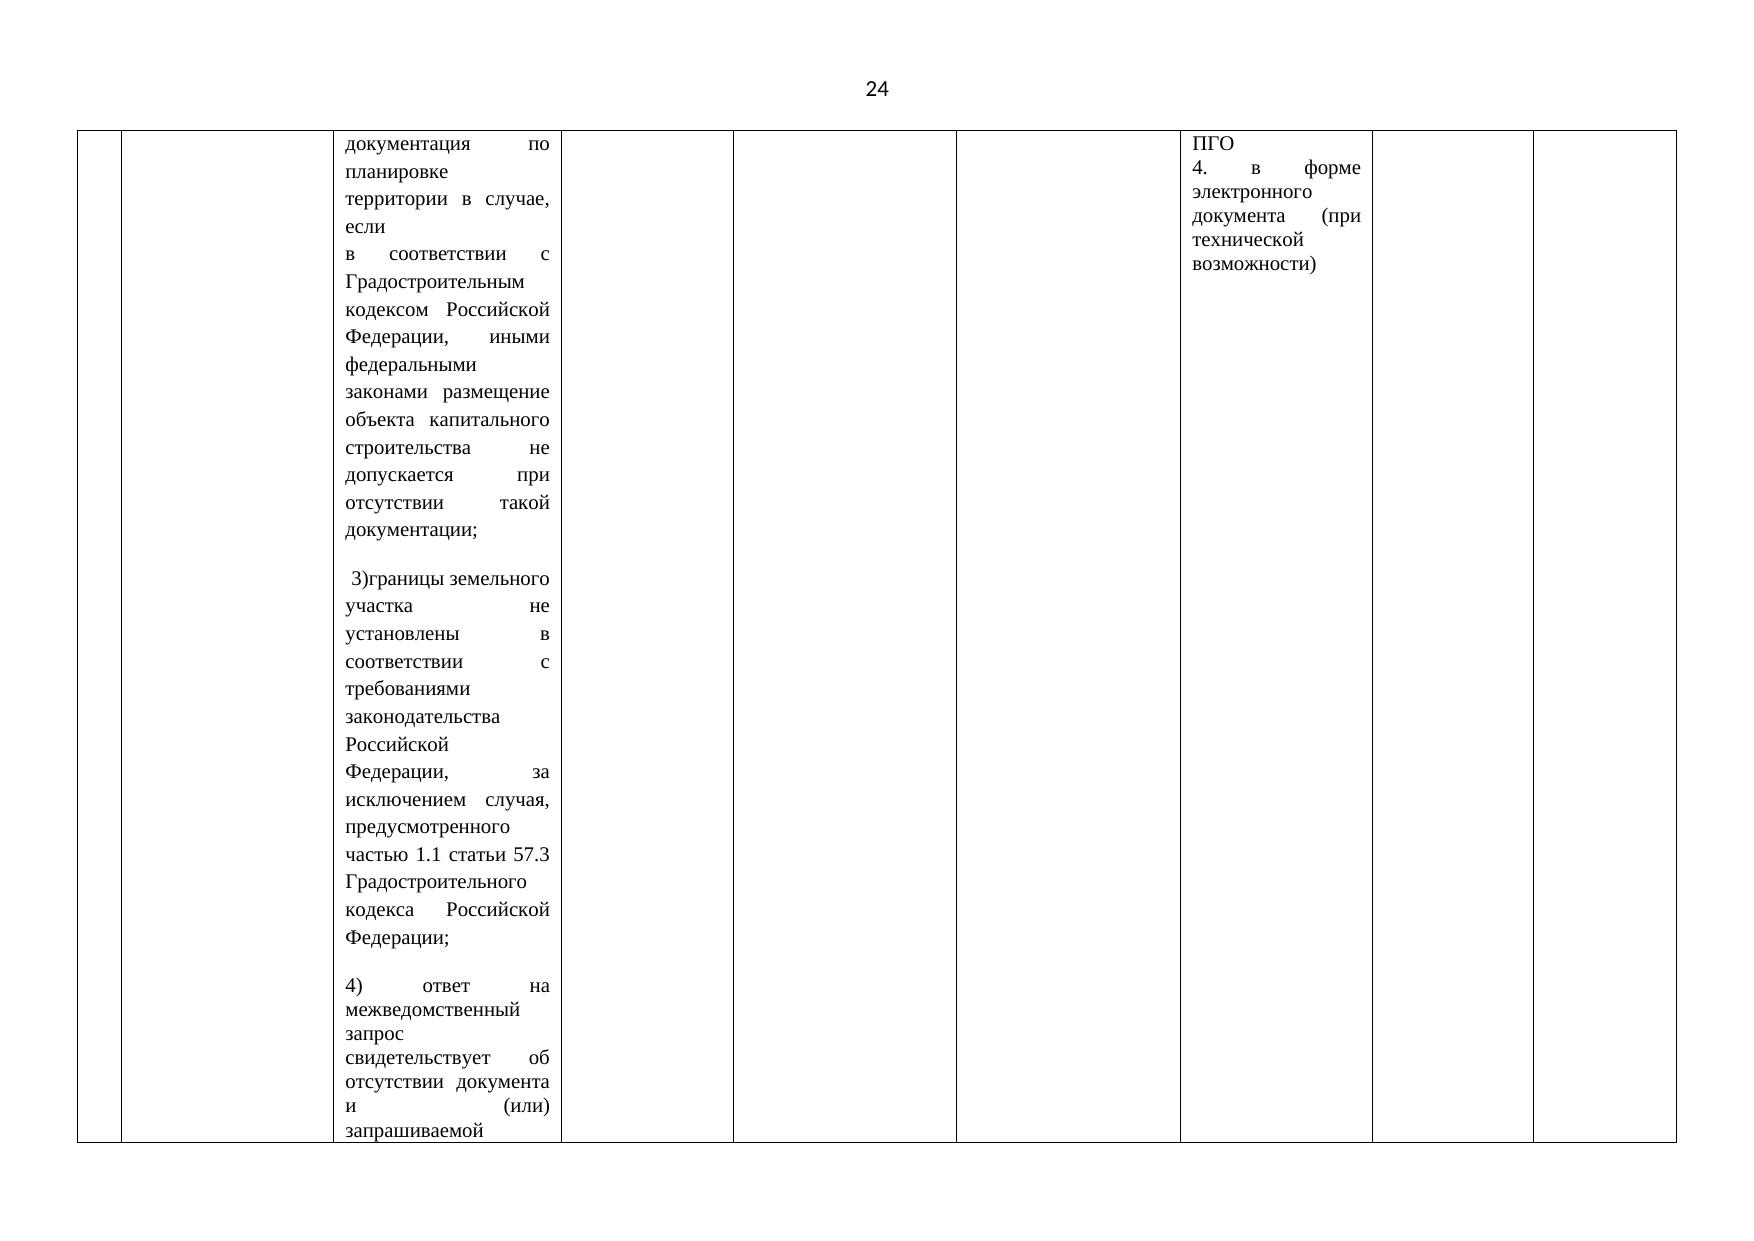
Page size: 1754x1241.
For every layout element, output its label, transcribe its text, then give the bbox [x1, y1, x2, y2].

table_cell [734, 131, 956, 1142]
table_cell ПГО 4. в форме электронного документа (при технической возможности) [1181, 131, 1372, 1142]
table_cell [957, 131, 1180, 1142]
table_cell [1373, 131, 1533, 1142]
table_cell документация по планировке территории в случае, если в соответствии с Градостроительным кодексом Российской Федерации, иными федеральными законами размещение объекта капитального строительства не допускается при отсутствии такой документации; 3)границы земельного участка не установлены в соответствии с требованиями законодательства Российской Федерации, за исключением случая, предусмотренного частью 1.1 статьи 57.3 Градостроительного кодекса Российской Федерации; 4) ответ на межведомственный запрос свидетельствует об отсутствии документа и (или) запрашиваемой [334, 131, 561, 1142]
table_cell [78, 131, 121, 1142]
table_cell [122, 131, 333, 1142]
table_cell [562, 131, 733, 1142]
table_cell [1534, 131, 1676, 1142]
